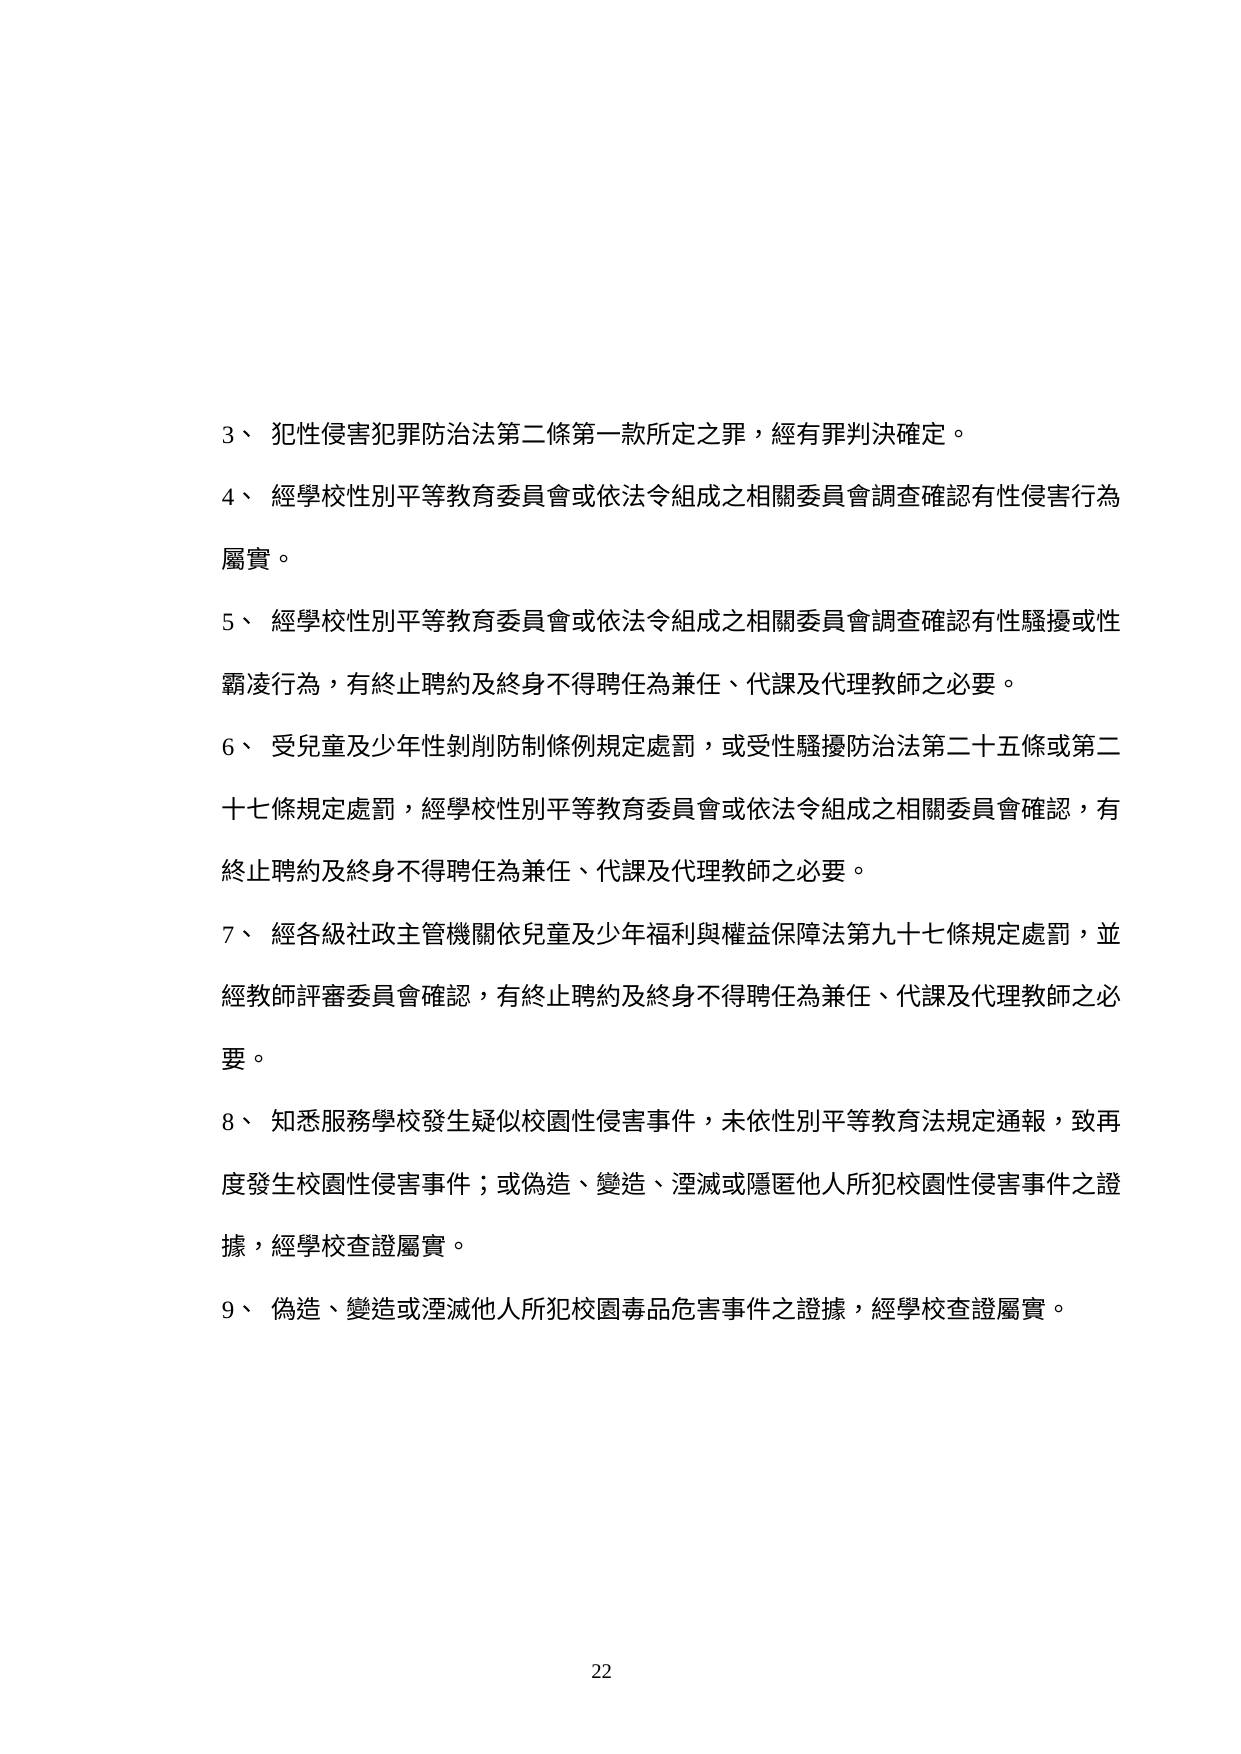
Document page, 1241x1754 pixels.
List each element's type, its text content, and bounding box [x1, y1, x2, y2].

list 偽造、變造或湮滅他人所犯校園毒品危害事件之證據，經學校查證屬實。 [222, 1266, 1122, 1328]
list 受兒童及少年性剝削防制條例規定處罰，或受性騷擾防治法第二十五條或第二十七條規定處罰，經學校性別平等教育委員會或依法令組成之相關委員會確認，有終止聘約及終身不得聘任為兼任、代課及代理教師之必要。 [222, 703, 1122, 891]
list 知悉服務學校發生疑似校園性侵害事件，未依性別平等教育法規定通報，致再度發生校園性侵害事件；或偽造、變造、湮滅或隱匿他人所犯校園性侵害事件之證據，經學校查證屬實。 [222, 1078, 1122, 1266]
list 經學校性別平等教育委員會或依法令組成之相關委員會調查確認有性騷擾或性霸凌行為，有終止聘約及終身不得聘任為兼任、代課及代理教師之必要。 [222, 578, 1122, 703]
list 經學校性別平等教育委員會或依法令組成之相關委員會調查確認有性侵害行為屬實。 [222, 453, 1122, 578]
list 犯性侵害犯罪防治法第二條第一款所定之罪，經有罪判決確定。 [222, 391, 1122, 453]
list 經各級社政主管機關依兒童及少年福利與權益保障法第九十七條規定處罰，並經教師評審委員會確認，有終止聘約及終身不得聘任為兼任、代課及代理教師之必要。 [222, 891, 1122, 1078]
